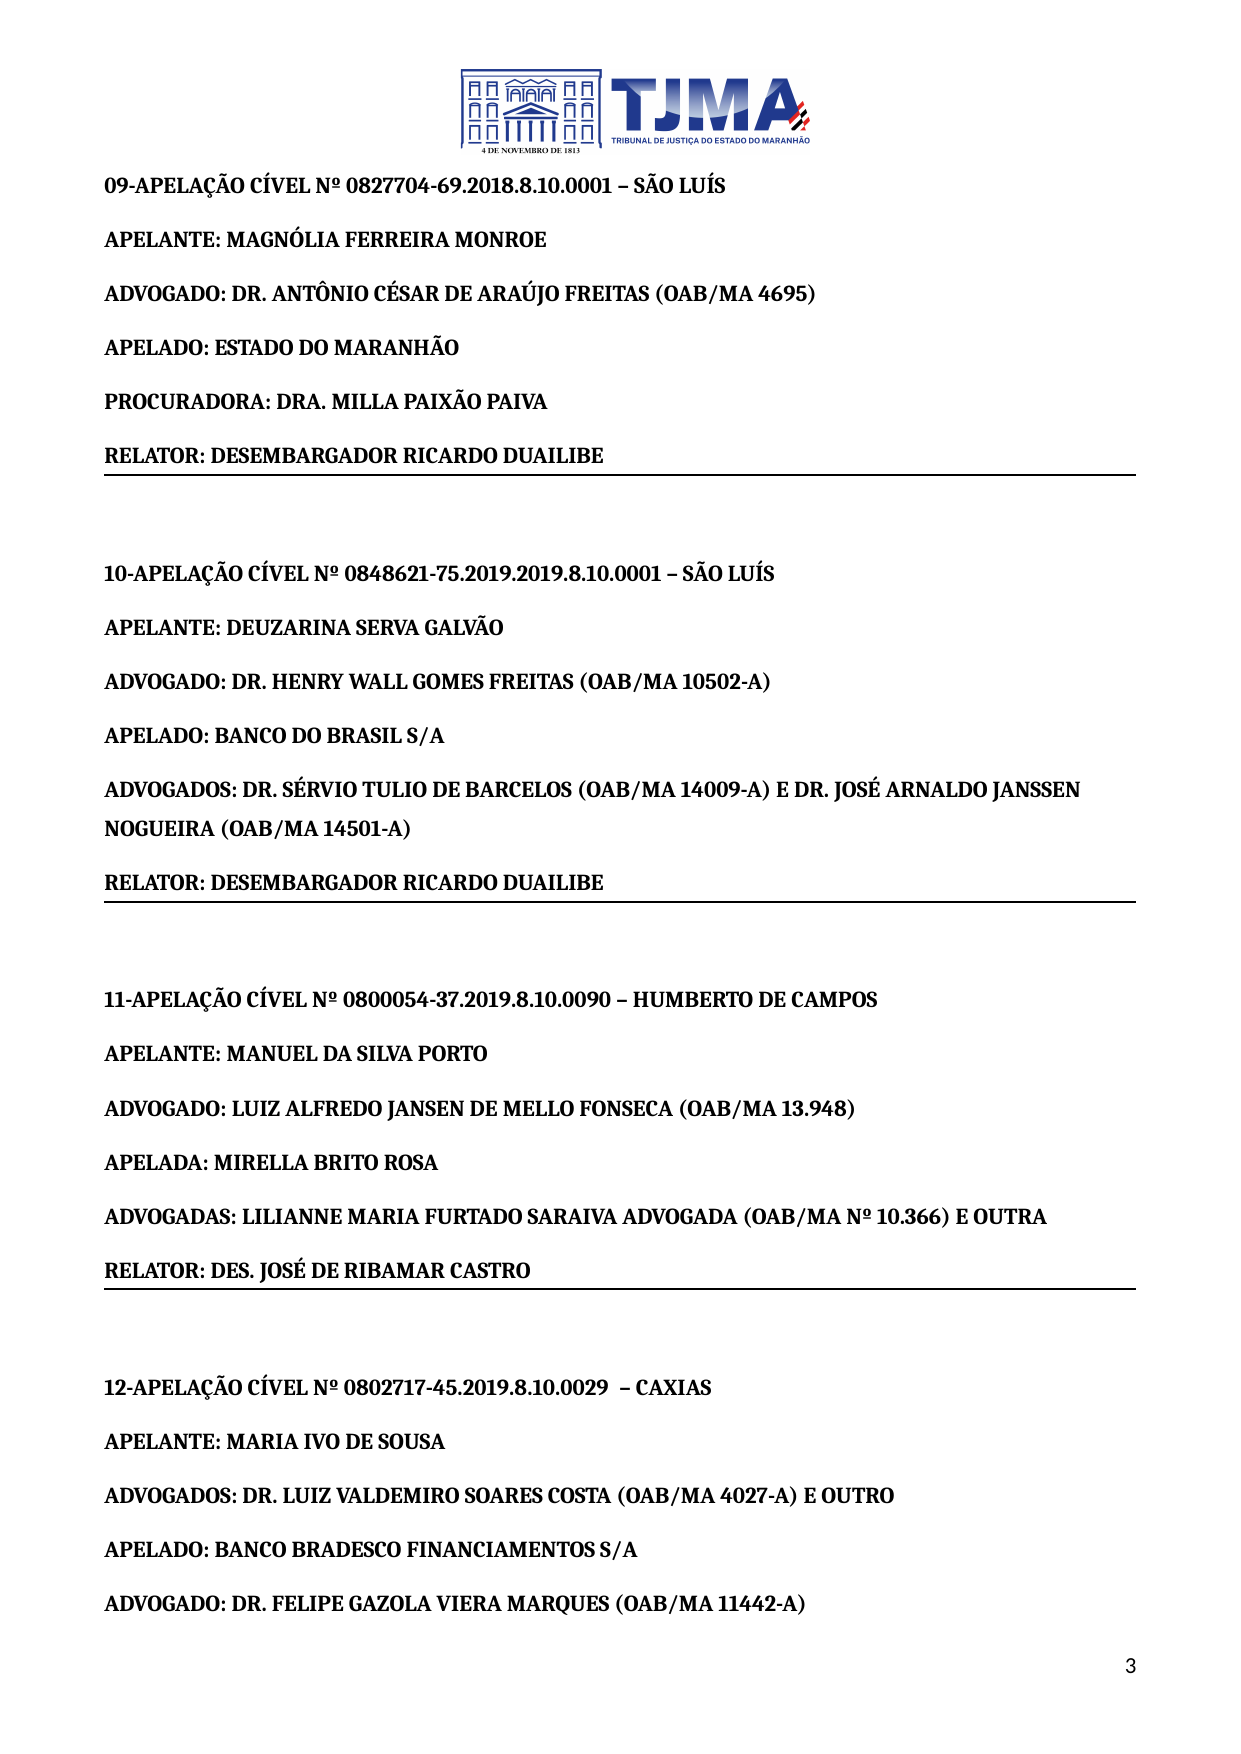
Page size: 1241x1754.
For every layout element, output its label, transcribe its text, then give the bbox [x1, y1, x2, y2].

text RELATOR: DES. JOSÉ DE RIBAMAR CASTRO [104, 1257, 1136, 1288]
text APELANTE: MANUEL DA SILVA PORTO [104, 1041, 1136, 1068]
text APELADA: MIRELLA BRITO ROSA [104, 1149, 1136, 1176]
text ADVOGADO: LUIZ ALFREDO JANSEN DE MELLO FONSECA (OAB/MA 13.948) [104, 1095, 1136, 1122]
text 11-APELAÇÃO CÍVEL Nº 0800054-37.2019.8.10.0090 – HUMBERTO DE CAMPOS [104, 987, 1136, 1013]
text APELADO: BANCO BRADESCO FINANCIAMENTOS S/A [104, 1537, 1136, 1563]
text ADVOGADOS: DR. SÉRVIO TULIO DE BARCELOS (OAB/MA 14009-A) E DR. JOSÉ ARNALDO JANSSEN NOGUEIRA (OAB/MA 14501-A) [104, 777, 1136, 842]
text 09-APELAÇÃO CÍVEL Nº 0827704-69.2018.8.10.0001 – SÃO LUÍS [104, 173, 1136, 199]
text RELATOR: DESEMBARGADOR RICARDO DUAILIBE [104, 870, 1136, 901]
text 12-APELAÇÃO CÍVEL Nº 0802717-45.2019.8.10.0029 – CAXIAS [104, 1374, 1136, 1401]
text RELATOR: DESEMBARGADOR RICARDO DUAILIBE [104, 443, 1136, 474]
text APELANTE: MAGNÓLIA FERREIRA MONROE [104, 227, 1136, 253]
text PROCURADORA: DRA. MILLA PAIXÃO PAIVA [104, 389, 1136, 416]
text ADVOGADOS: DR. LUIZ VALDEMIRO SOARES COSTA (OAB/MA 4027-A) E OUTRO [104, 1483, 1136, 1509]
text ADVOGADO: DR. HENRY WALL GOMES FREITAS (OAB/MA 10502-A) [104, 668, 1136, 695]
text APELADO: BANCO DO BRASIL S/A [104, 722, 1136, 749]
text ADVOGADO: DR. ANTÔNIO CÉSAR DE ARAÚJO FREITAS (OAB/MA 4695) [104, 281, 1136, 307]
text ADVOGADO: DR. FELIPE GAZOLA VIERA MARQUES (OAB/MA 11442-A) [104, 1591, 1136, 1617]
picture [460, 69, 810, 155]
text 10-APELAÇÃO CÍVEL Nº 0848621-75.2019.2019.8.10.0001 – SÃO LUÍS [104, 560, 1136, 587]
text APELANTE: DEUZARINA SERVA GALVÃO [104, 614, 1136, 641]
text APELADO: ESTADO DO MARANHÃO [104, 335, 1136, 361]
text APELANTE: MARIA IVO DE SOUSA [104, 1429, 1136, 1455]
text ADVOGADAS: LILIANNE MARIA FURTADO SARAIVA ADVOGADA (OAB/MA Nº 10.366) E OUTRA [104, 1203, 1136, 1230]
